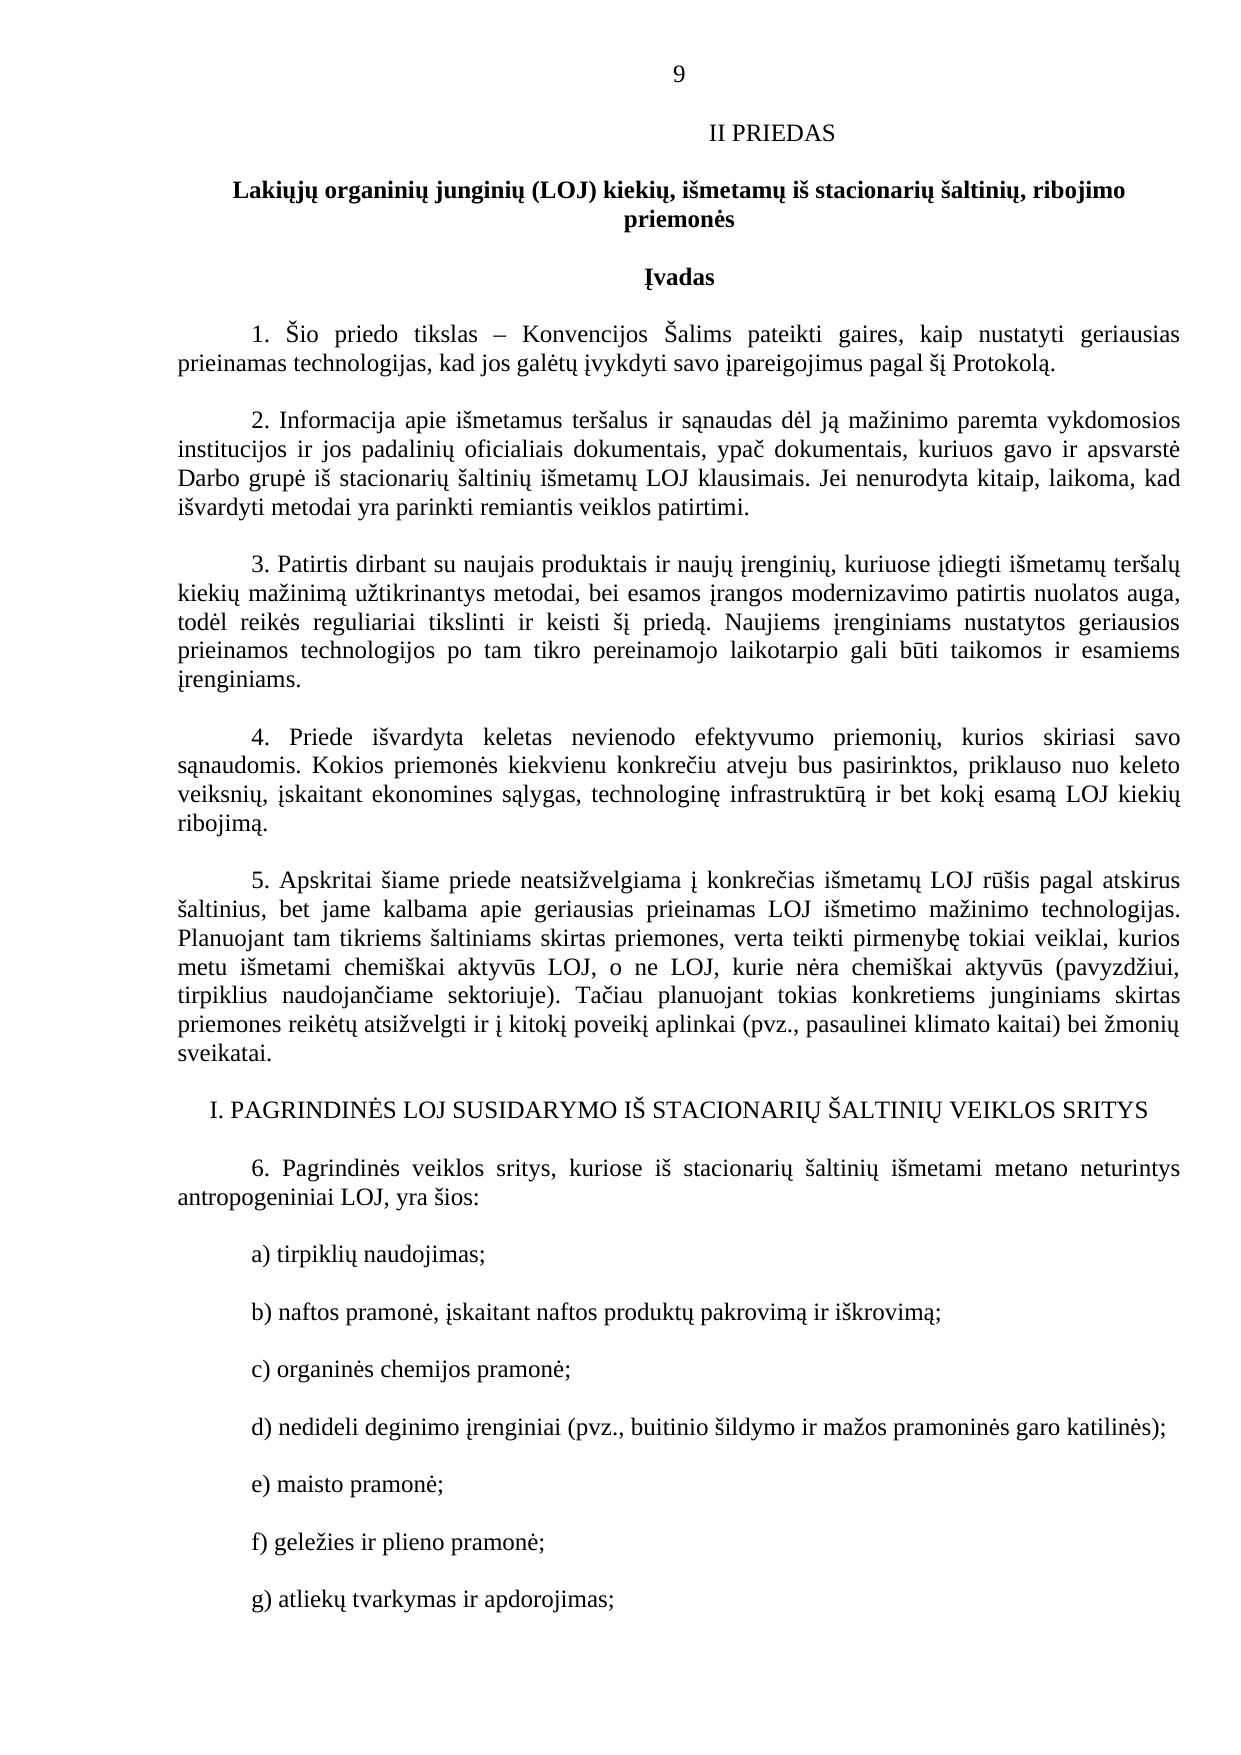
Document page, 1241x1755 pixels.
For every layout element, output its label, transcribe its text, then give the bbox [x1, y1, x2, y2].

text Įvadas [177, 262, 1181, 291]
text 6. Pagrindinės veiklos sritys, kuriose iš stacionarių šaltinių išmetami metano neturintys antropogeniniai LOJ, yra šios: [177, 1153, 1181, 1211]
text II PRIEDAS [177, 118, 1181, 147]
text Lakiųjų organinių junginių (LOJ) kiekių, išmetamų iš stacionarių šaltinių, ribojimo priemonės [177, 176, 1181, 233]
text g) atliekų tvarkymas ir apdorojimas; [177, 1584, 1181, 1613]
text f) geležies ir plieno pramonė; [177, 1527, 1181, 1556]
text 1. Šio priedo tikslas – Konvencijos Šalims pateikti gaires, kaip nustatyti geriausias prieinamas technologijas, kad jos galėtų įvykdyti savo įpareigojimus pagal šį Protokolą. [177, 319, 1181, 377]
text 3. Patirtis dirbant su naujais produktais ir naujų įrenginių, kuriuose įdiegti išmetamų teršalų kiekių mažinimą užtikrinantys metodai, bei esamos įrangos modernizavimo patirtis nuolatos auga, todėl reikės reguliariai tikslinti ir keisti šį priedą. Naujiems įrenginiams nustatytos geriausios prieinamos technologijos po tam tikro pereinamojo laikotarpio gali būti taikomos ir esamiems įrenginiams. [177, 549, 1181, 693]
text a) tirpiklių naudojimas; [177, 1239, 1181, 1268]
text c) organinės chemijos pramonė; [177, 1354, 1181, 1383]
text 4. Priede išvardyta keletas nevienodo efektyvumo priemonių, kurios skiriasi savo sąnaudomis. Kokios priemonės kiekvienu konkrečiu atveju bus pasirinktos, priklauso nuo keleto veiksnių, įskaitant ekonomines sąlygas, technologinę infrastruktūrą ir bet kokį esamą LOJ kiekių ribojimą. [177, 722, 1181, 837]
text b) naftos pramonė, įskaitant naftos produktų pakrovimą ir iškrovimą; [177, 1297, 1181, 1326]
text e) maisto pramonė; [177, 1469, 1181, 1498]
text I. PAGRINDINĖS LOJ SUSIDARYMO IŠ STACIONARIŲ ŠALTINIŲ VEIKLOS SRITYS [177, 1096, 1181, 1124]
text d) nedideli deginimo įrenginiai (pvz., buitinio šildymo ir mažos pramoninės garo katilinės); [177, 1412, 1181, 1441]
text 2. Informacija apie išmetamus teršalus ir sąnaudas dėl ją mažinimo paremta vykdomosios institucijos ir jos padalinių oficialiais dokumentais, ypač dokumentais, kuriuos gavo ir apsvarstė Darbo grupė iš stacionarių šaltinių išmetamų LOJ klausimais. Jei nenurodyta kitaip, laikoma, kad išvardyti metodai yra parinkti remiantis veiklos patirtimi. [177, 406, 1181, 521]
text 5. Apskritai šiame priede neatsižvelgiama į konkrečias išmetamų LOJ rūšis pagal atskirus šaltinius, bet jame kalbama apie geriausias prieinamas LOJ išmetimo mažinimo technologijas. Planuojant tam tikriems šaltiniams skirtas priemones, verta teikti pirmenybę tokiai veiklai, kurios metu išmetami chemiškai aktyvūs LOJ, o ne LOJ, kurie nėra chemiškai aktyvūs (pavyzdžiui, tirpiklius naudojančiame sektoriuje). Tačiau planuojant tokias konkretiems junginiams skirtas priemones reikėtų atsižvelgti ir į kitokį poveikį aplinkai (pvz., pasaulinei klimato kaitai) bei žmonių sveikatai. [177, 866, 1181, 1067]
